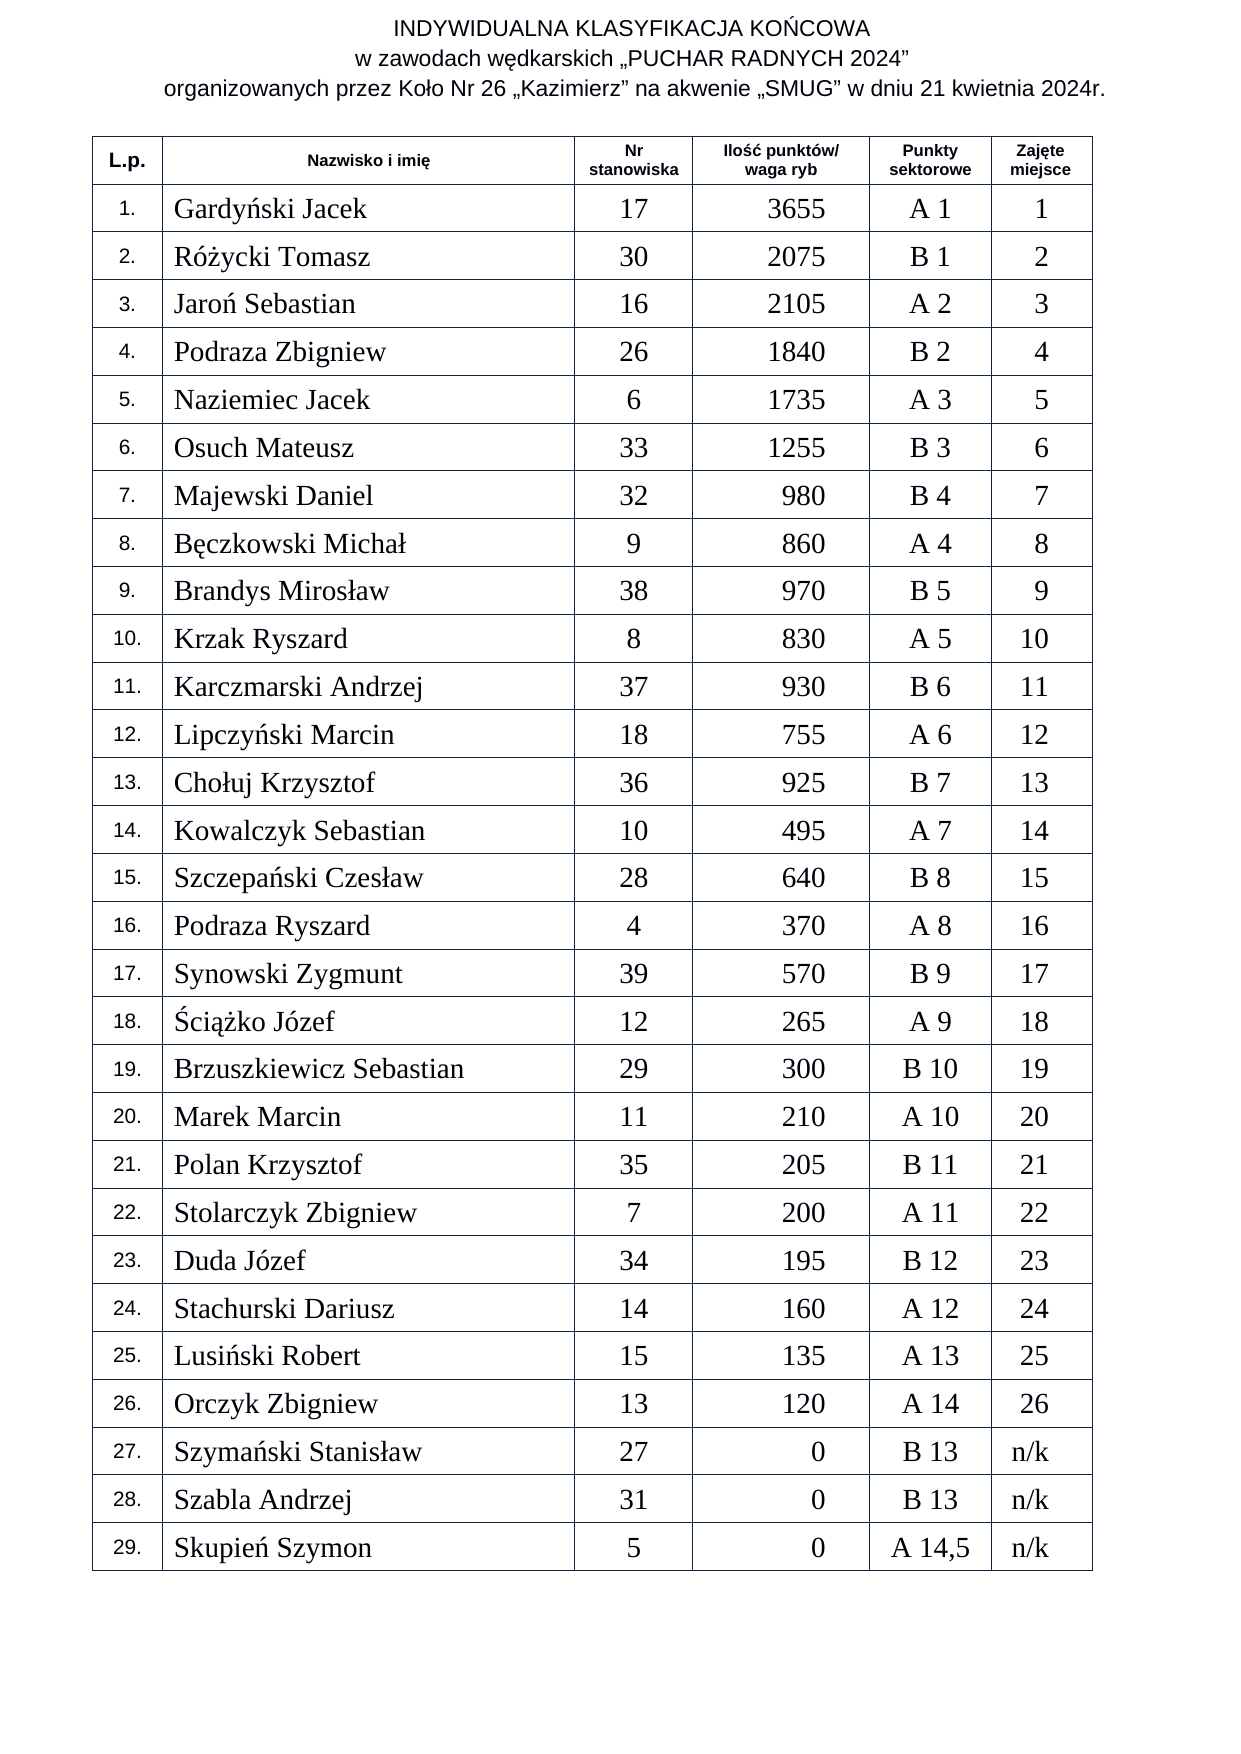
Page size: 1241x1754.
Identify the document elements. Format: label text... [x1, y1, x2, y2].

text INDYWIDUALNA KLASYFIKACJA KOŃCOWA [103, 15, 1167, 41]
table_cell 23 [992, 1236, 1092, 1283]
table_cell 3. [93, 280, 162, 327]
table_cell A 3 [870, 376, 991, 422]
table_cell Marek Marcin [163, 1093, 574, 1140]
table_cell Chołuj Krzysztof [163, 758, 574, 805]
table_cell 200 [693, 1189, 869, 1235]
table_cell n/k [992, 1475, 1092, 1522]
table_cell 11. [93, 663, 162, 709]
table_cell Szabla Andrzej [163, 1475, 574, 1522]
table_cell Stolarczyk Zbigniew [163, 1189, 574, 1235]
table_cell 26 [992, 1380, 1092, 1427]
table_cell 37 [575, 663, 692, 709]
table_cell Majewski Daniel [163, 471, 574, 518]
table_cell A 10 [870, 1093, 991, 1140]
table_cell 0 [693, 1523, 869, 1570]
table_cell 6. [93, 424, 162, 470]
table_header Nazwisko i imię [163, 137, 574, 183]
table_cell 29 [575, 1045, 692, 1092]
table_cell n/k [992, 1523, 1092, 1570]
table_cell 29. [93, 1523, 162, 1570]
table_cell 31 [575, 1475, 692, 1522]
table_cell Szczepański Czesław [163, 854, 574, 901]
table_cell Różycki Tomasz [163, 232, 574, 279]
table_cell 6 [575, 376, 692, 422]
table_cell 18. [93, 997, 162, 1044]
table_cell 13. [93, 758, 162, 805]
table_cell Gardyński Jacek [163, 185, 574, 231]
table_header Ilość punktów/ waga ryb [693, 137, 869, 183]
table_cell 860 [693, 519, 869, 566]
table_cell 1 [992, 185, 1092, 231]
table_cell 930 [693, 663, 869, 709]
table_cell 135 [693, 1332, 869, 1379]
table_cell 32 [575, 471, 692, 518]
table_cell 4. [93, 328, 162, 375]
table_cell 570 [693, 950, 869, 996]
table_cell A 6 [870, 710, 991, 757]
table_cell 160 [693, 1284, 869, 1331]
table_cell 210 [693, 1093, 869, 1140]
table_cell 33 [575, 424, 692, 470]
table_cell 9. [93, 567, 162, 614]
table_cell 5. [93, 376, 162, 422]
table_cell A 13 [870, 1332, 991, 1379]
table_cell B 4 [870, 471, 991, 518]
table_cell 34 [575, 1236, 692, 1283]
table_cell B 2 [870, 328, 991, 375]
table_cell 11 [992, 663, 1092, 709]
table_cell Brandys Mirosław [163, 567, 574, 614]
table_cell Jaroń Sebastian [163, 280, 574, 327]
table_cell 755 [693, 710, 869, 757]
table_cell 20. [93, 1093, 162, 1140]
table_cell B 10 [870, 1045, 991, 1092]
table_cell B 6 [870, 663, 991, 709]
table_cell Krzak Ryszard [163, 615, 574, 662]
table_cell 640 [693, 854, 869, 901]
table_cell 3655 [693, 185, 869, 231]
table_cell 925 [693, 758, 869, 805]
table_cell 14. [93, 806, 162, 853]
table_cell 4 [575, 902, 692, 948]
table_header Punkty sektorowe [870, 137, 991, 183]
table_cell A 8 [870, 902, 991, 948]
table_header Nr stanowiska [575, 137, 692, 183]
table_cell 7 [992, 471, 1092, 518]
table_cell 495 [693, 806, 869, 853]
table_cell 15. [93, 854, 162, 901]
table_cell 21 [992, 1141, 1092, 1187]
table_cell A 4 [870, 519, 991, 566]
table_cell Podraza Ryszard [163, 902, 574, 948]
table_cell Podraza Zbigniew [163, 328, 574, 375]
table_cell 4 [992, 328, 1092, 375]
table_cell 16 [575, 280, 692, 327]
table_cell A 11 [870, 1189, 991, 1235]
table_cell Naziemiec Jacek [163, 376, 574, 422]
table_cell 205 [693, 1141, 869, 1187]
table_cell 1. [93, 185, 162, 231]
table_cell 980 [693, 471, 869, 518]
table_cell 2. [93, 232, 162, 279]
text w zawodach wędkarskich „PUCHAR RADNYCH 2024” [103, 45, 1167, 71]
table_cell 1255 [693, 424, 869, 470]
table_cell 25 [992, 1332, 1092, 1379]
table_cell 7. [93, 471, 162, 518]
table_cell 28 [575, 854, 692, 901]
table_cell 370 [693, 902, 869, 948]
table_cell 24. [93, 1284, 162, 1331]
table_cell 36 [575, 758, 692, 805]
table_cell 8 [575, 615, 692, 662]
table_cell 10. [93, 615, 162, 662]
table_cell B 7 [870, 758, 991, 805]
table_cell 13 [575, 1380, 692, 1427]
table_cell 15 [575, 1332, 692, 1379]
table_cell Polan Krzysztof [163, 1141, 574, 1187]
table_cell 22 [992, 1189, 1092, 1235]
table_cell 27 [575, 1428, 692, 1474]
table_cell 9 [575, 519, 692, 566]
table_cell 35 [575, 1141, 692, 1187]
table_cell B 12 [870, 1236, 991, 1283]
table_cell 12 [992, 710, 1092, 757]
table_cell 38 [575, 567, 692, 614]
table_cell A 5 [870, 615, 991, 662]
table_cell 14 [575, 1284, 692, 1331]
table_cell 18 [575, 710, 692, 757]
table_cell 0 [693, 1428, 869, 1474]
table_cell 830 [693, 615, 869, 662]
table_cell 25. [93, 1332, 162, 1379]
table_cell 20 [992, 1093, 1092, 1140]
table_cell Lipczyński Marcin [163, 710, 574, 757]
table_cell 19. [93, 1045, 162, 1092]
table_cell 1840 [693, 328, 869, 375]
table_cell 3 [992, 280, 1092, 327]
table_cell 23. [93, 1236, 162, 1283]
table_cell A 7 [870, 806, 991, 853]
table_cell 2075 [693, 232, 869, 279]
table_cell 30 [575, 232, 692, 279]
table_cell 5 [575, 1523, 692, 1570]
table_cell 18 [992, 997, 1092, 1044]
table_cell A 14,5 [870, 1523, 991, 1570]
table_cell Osuch Mateusz [163, 424, 574, 470]
table_cell 17 [575, 185, 692, 231]
table_cell A 14 [870, 1380, 991, 1427]
table_cell 11 [575, 1093, 692, 1140]
table_cell 2105 [693, 280, 869, 327]
table_cell 14 [992, 806, 1092, 853]
table_cell 17. [93, 950, 162, 996]
table_cell 12. [93, 710, 162, 757]
table_cell 22. [93, 1189, 162, 1235]
table_cell 1735 [693, 376, 869, 422]
table_header L.p. [93, 137, 162, 183]
table_cell B 9 [870, 950, 991, 996]
table_cell 195 [693, 1236, 869, 1283]
table_cell 970 [693, 567, 869, 614]
table_cell 16 [992, 902, 1092, 948]
table_cell 16. [93, 902, 162, 948]
table_cell 5 [992, 376, 1092, 422]
table_header Zajęte miejsce [992, 137, 1092, 183]
text organizowanych przez Koło Nr 26 „Kazimierz” na akwenie „SMUG” w dniu 21 kwietnia 2024r. [103, 75, 1167, 102]
table_cell 15 [992, 854, 1092, 901]
table_cell A 9 [870, 997, 991, 1044]
table_cell B 8 [870, 854, 991, 901]
table_cell Szymański Stanisław [163, 1428, 574, 1474]
table_cell 12 [575, 997, 692, 1044]
table_cell 10 [992, 615, 1092, 662]
table_cell A 2 [870, 280, 991, 327]
table_cell Orczyk Zbigniew [163, 1380, 574, 1427]
table_cell 8 [992, 519, 1092, 566]
table_cell B 5 [870, 567, 991, 614]
table_cell Brzuszkiewicz Sebastian [163, 1045, 574, 1092]
table_cell 19 [992, 1045, 1092, 1092]
table_cell 120 [693, 1380, 869, 1427]
table_cell 27. [93, 1428, 162, 1474]
table_cell A 12 [870, 1284, 991, 1331]
table_cell A 1 [870, 185, 991, 231]
table_cell Karczmarski Andrzej [163, 663, 574, 709]
table_cell Kowalczyk Sebastian [163, 806, 574, 853]
table_cell 6 [992, 424, 1092, 470]
table_cell 26. [93, 1380, 162, 1427]
table_cell 7 [575, 1189, 692, 1235]
table_cell 24 [992, 1284, 1092, 1331]
table_cell B 11 [870, 1141, 991, 1187]
table_cell Skupień Szymon [163, 1523, 574, 1570]
table_cell 39 [575, 950, 692, 996]
table_cell Ściążko Józef [163, 997, 574, 1044]
table_cell 21. [93, 1141, 162, 1187]
table_cell 17 [992, 950, 1092, 996]
table_cell Synowski Zygmunt [163, 950, 574, 996]
table_cell B 1 [870, 232, 991, 279]
table_cell Stachurski Dariusz [163, 1284, 574, 1331]
table_cell 265 [693, 997, 869, 1044]
table_cell B 13 [870, 1428, 991, 1474]
table_cell Duda Józef [163, 1236, 574, 1283]
table_cell 300 [693, 1045, 869, 1092]
table_cell 8. [93, 519, 162, 566]
table_cell 2 [992, 232, 1092, 279]
table_cell 9 [992, 567, 1092, 614]
table_cell B 13 [870, 1475, 991, 1522]
table_cell 0 [693, 1475, 869, 1522]
table_cell Lusiński Robert [163, 1332, 574, 1379]
table_cell Bęczkowski Michał [163, 519, 574, 566]
table_cell 26 [575, 328, 692, 375]
table_cell 28. [93, 1475, 162, 1522]
table_cell n/k [992, 1428, 1092, 1474]
table_cell 10 [575, 806, 692, 853]
table_cell B 3 [870, 424, 991, 470]
table_cell 13 [992, 758, 1092, 805]
